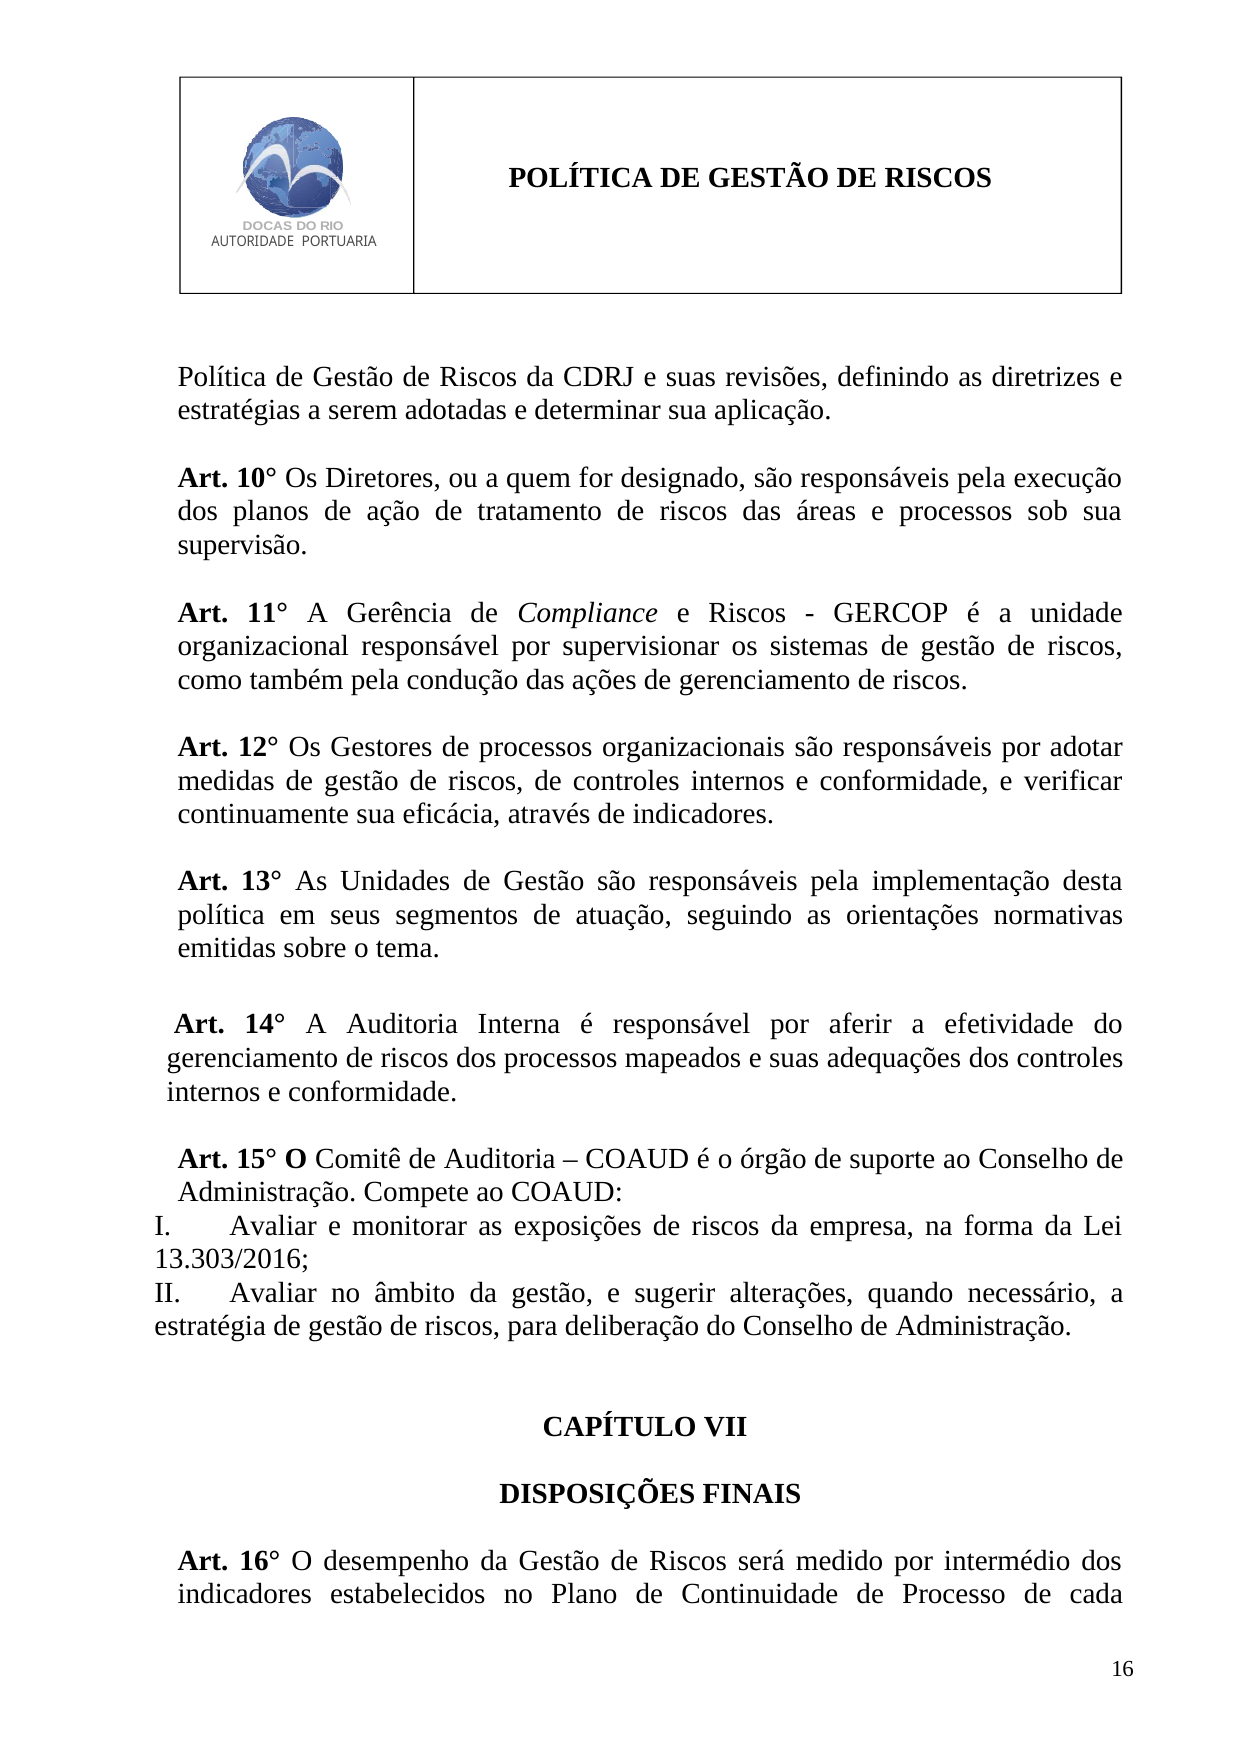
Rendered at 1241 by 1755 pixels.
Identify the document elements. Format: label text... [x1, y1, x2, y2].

text Art. 12° Os Gestores de processos organizacionais são responsáveis por adotar medidas de gestão de riscos, de controles internos e conformidade, e verificar continuamente sua eficácia, através de indicadores. [177, 729, 1123, 830]
list Avaliar no âmbito da gestão, e sugerir alterações, quando necessário, a estratégia de gestão de riscos, para deliberação do Conselho de Administração. [154, 1275, 1124, 1342]
text Política de Gestão de Riscos da CDRJ e suas revisões, definindo as diretrizes e estratégias a serem adotadas e determinar sua aplicação. [177, 359, 1124, 426]
text Art. 11° A Gerência de Compliance e Riscos - GERCOP é a unidade organizacional responsável por supervisionar os sistemas de gestão de riscos, como também pela condução das ações de gerenciamento de riscos. [177, 595, 1124, 696]
text Art. 16° O desempenho da Gestão de Riscos será medido por intermédio dos indicadores estabelecidos no Plano de Continuidade de Processo de cada [177, 1543, 1123, 1610]
text Art. 15° O Comitê de Auditoria – COAUD é o órgão de suporte ao Conselho de Administração. Compete ao COAUD: [177, 1141, 1123, 1208]
list Avaliar e monitorar as exposições de riscos da empresa, na forma da Lei 13.303/2016; [154, 1208, 1124, 1275]
subtitle CAPÍTULO VII DISPOSIÇÕES FINAIS [488, 1409, 802, 1509]
text Art. 13° As Unidades de Gestão são responsáveis pela implementação desta política em seus segmentos de atuação, seguindo as orientações normativas emitidas sobre o tema. [177, 863, 1124, 964]
text Art. 10° Os Diretores, ou a quem for designado, são responsáveis pela execução dos planos de ação de tratamento de riscos das áreas e processos sob sua supervisão. [177, 460, 1122, 560]
text Art. 14° A Auditoria Interna é responsável por aferir a efetividade do gerenciamento de riscos dos processos mapeados e suas adequações dos controles internos e conformidade. [166, 1007, 1124, 1107]
